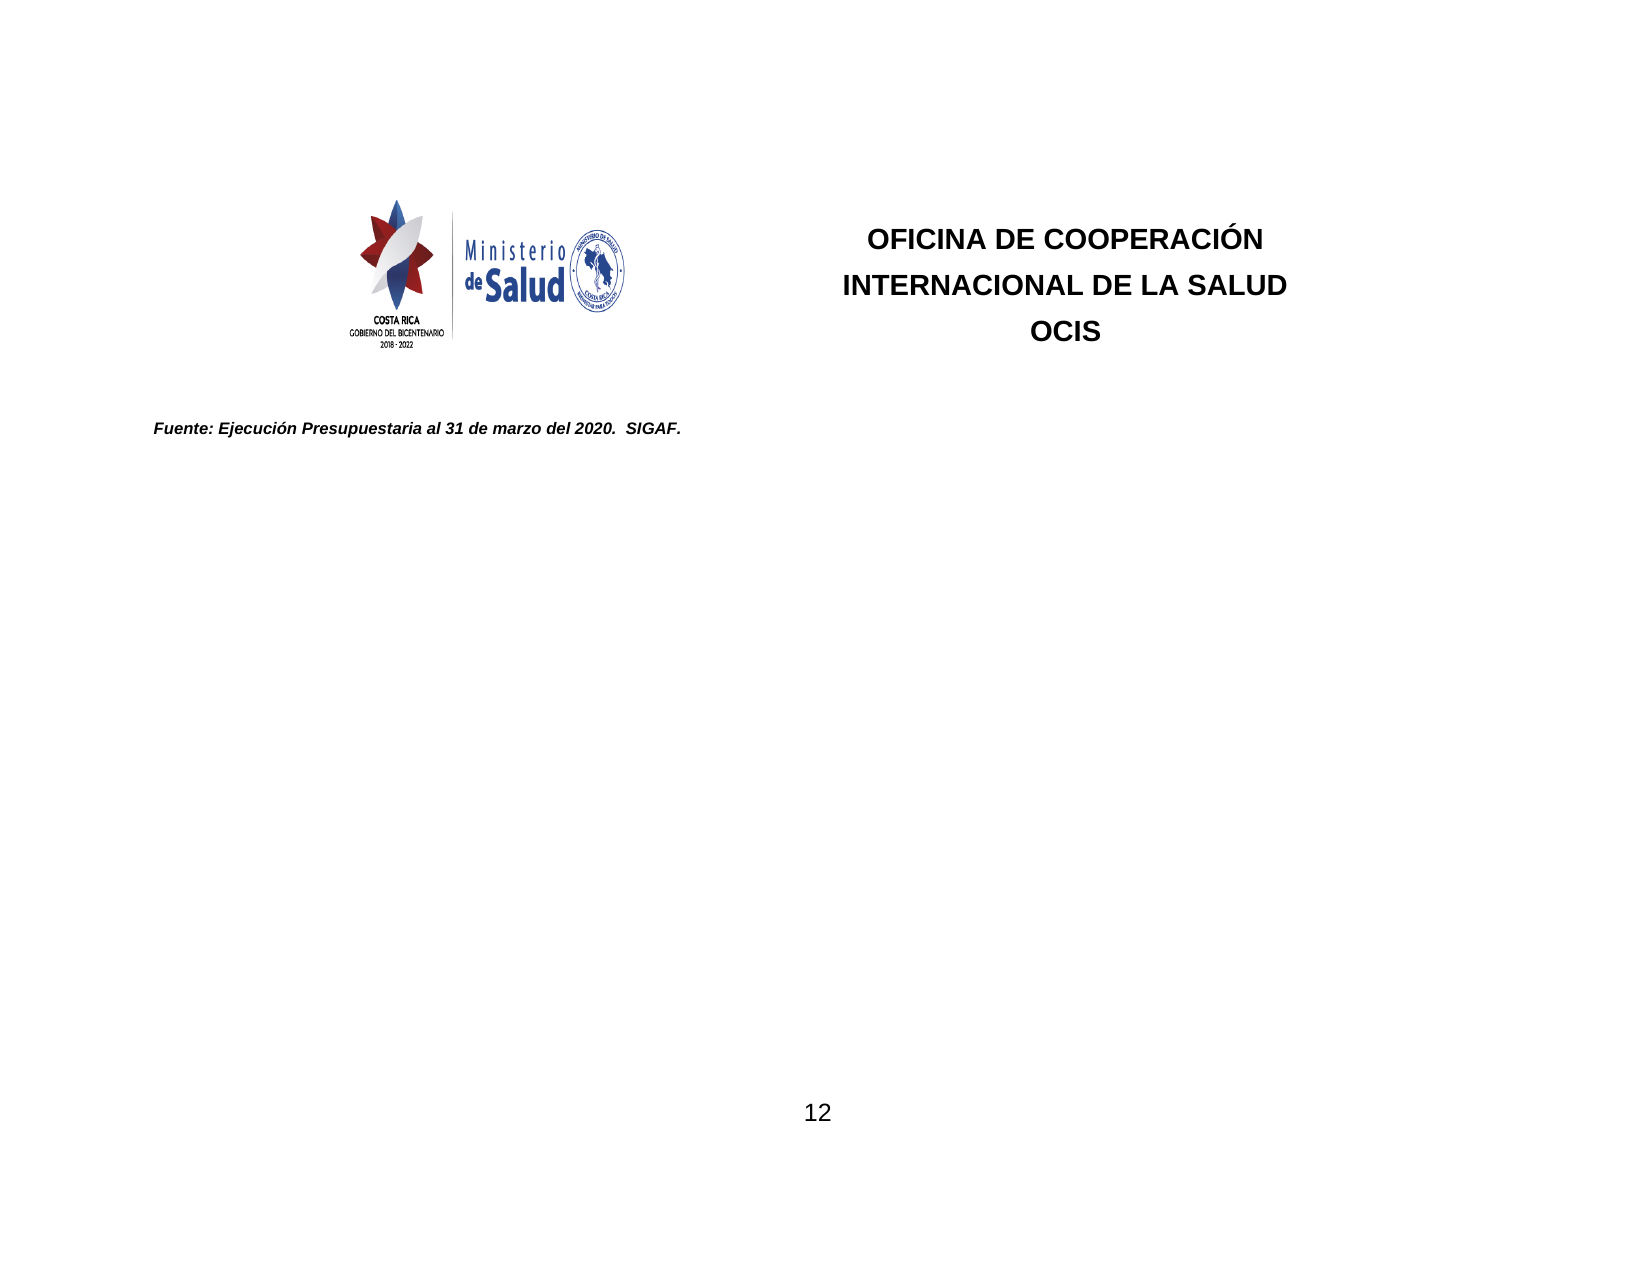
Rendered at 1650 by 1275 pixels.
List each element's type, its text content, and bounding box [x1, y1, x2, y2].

text Fuente: Ejecución Presupuestaria al 31 de marzo del 2020. SIGAF. [89, 418, 1473, 438]
